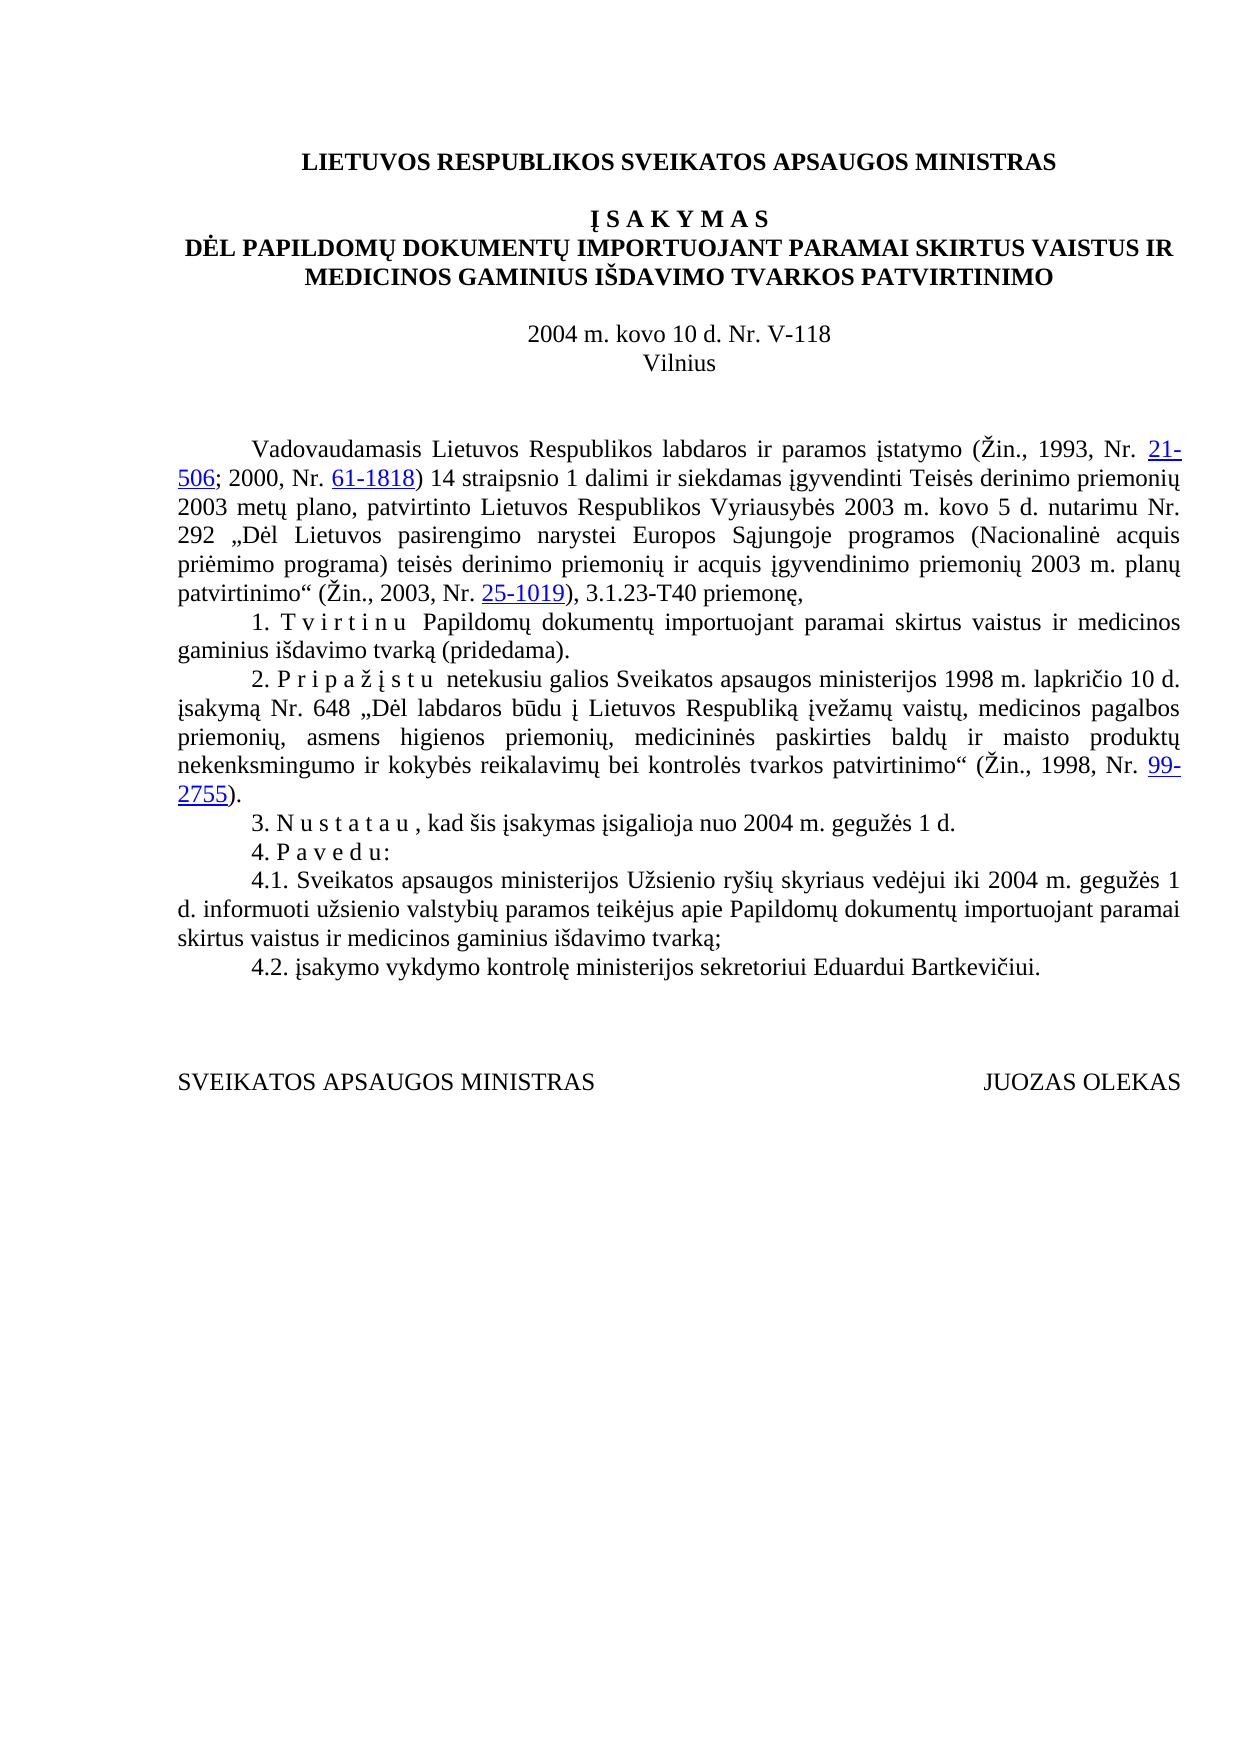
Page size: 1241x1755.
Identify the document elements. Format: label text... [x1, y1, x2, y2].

text 3. Nustatau, kad šis įsakymas įsigalioja nuo 2004 m. gegužės 1 d. [177, 808, 1181, 837]
text 2004 m. kovo 10 d. Nr. V-118 [177, 319, 1181, 348]
text 1. Tvirtinu Papildomų dokumentų importuojant paramai skirtus vaistus ir medicinos gaminius išdavimo tvarką (pridedama). [177, 607, 1181, 664]
text SVEIKATOS APSAUGOS MINISTRAS JUOZAS OLEKAS [177, 1067, 1181, 1096]
text DĖL PAPILDOMŲ DOKUMENTŲ IMPORTUOJANT PARAMAI SKIRTUS VAISTUS IR MEDICINOS GAMINIUS IŠDAVIMO TVARKOS PATVIRTINIMO [177, 233, 1181, 291]
text Į S A K Y M A S [177, 204, 1181, 233]
text Vadovaudamasis Lietuvos Respublikos labdaros ir paramos įstatymo (Žin., 1993, Nr. 21-506; 2000, Nr. 61-1818) 14 straipsnio 1 dalimi ir siekdamas įgyvendinti Teisės derinimo priemonių 2003 metų plano, patvirtinto Lietuvos Respublikos Vyriausybės 2003 m. kovo 5 d. nutarimu Nr. 292 „Dėl Lietuvos pasirengimo narystei Europos Sąjungoje programos (Nacionalinė acquis priėmimo programa) teisės derinimo priemonių ir acquis įgyvendinimo priemonių 2003 m. planų patvirtinimo“ (Žin., 2003, Nr. 25-1019), 3.1.23-T40 priemonę, [177, 434, 1181, 607]
text 4.1. Sveikatos apsaugos ministerijos Užsienio ryšių skyriaus vedėjui iki 2004 m. gegužės 1 d. informuoti užsienio valstybių paramos teikėjus apie Papildomų dokumentų importuojant paramai skirtus vaistus ir medicinos gaminius išdavimo tvarką; [177, 866, 1181, 952]
text Vilnius [177, 348, 1181, 377]
text 4. Pavedu: [177, 837, 1181, 866]
text LIETUVOS RESPUBLIKOS SVEIKATOS APSAUGOS MINISTRAS [177, 147, 1181, 176]
text 2. Pripažįstu netekusiu galios Sveikatos apsaugos ministerijos 1998 m. lapkričio 10 d. įsakymą Nr. 648 „Dėl labdaros būdu į Lietuvos Respubliką įvežamų vaistų, medicinos pagalbos priemonių, asmens higienos priemonių, medicininės paskirties baldų ir maisto produktų nekenksmingumo ir kokybės reikalavimų bei kontrolės tvarkos patvirtinimo“ (Žin., 1998, Nr. 99-2755). [177, 664, 1181, 808]
text 4.2. įsakymo vykdymo kontrolę ministerijos sekretoriui Eduardui Bartkevičiui. [177, 952, 1181, 981]
